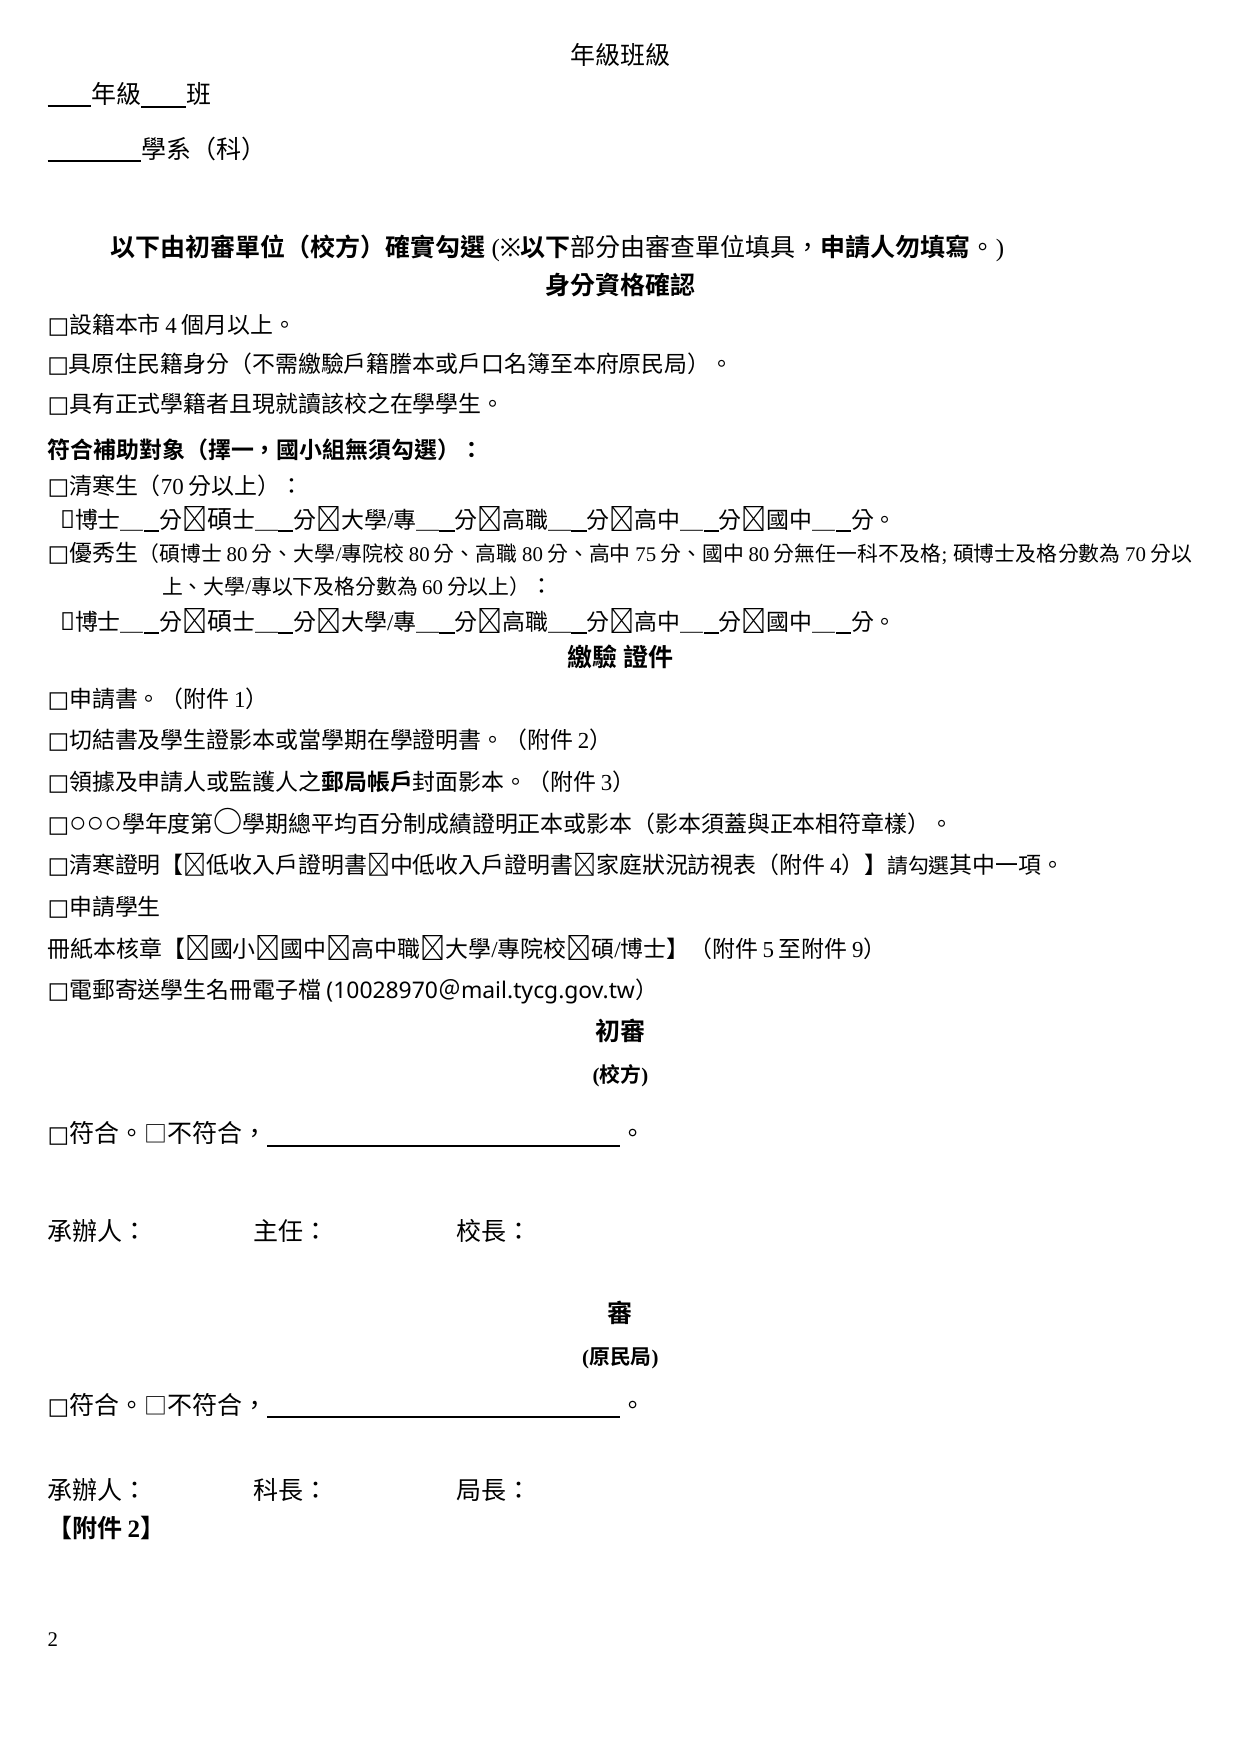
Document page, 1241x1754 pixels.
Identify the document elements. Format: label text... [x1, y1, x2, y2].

text 年級班級 [47, 25, 1193, 75]
text □符合。□不符合， 。 [47, 1109, 1193, 1151]
text 身分資格確認 [47, 265, 1193, 301]
text □符合。□不符合， 。 [47, 1373, 1193, 1425]
text □具有正式學籍者且現就讀該校之在學學生。 [47, 381, 1193, 420]
text □申請書。（附件1） [47, 674, 1193, 716]
text □切結書及學生證影本或當學期在學證明書。（附件2） [47, 716, 1193, 757]
text 以下由初審單位（校方）確實勾選 (※以下部分由審查單位填具，申請人勿填寫。) [47, 223, 1193, 265]
text □具原住民籍身分（不需繳驗戶籍謄本或戶口名簿至本府原民局）。 [47, 341, 1193, 381]
text 審 [47, 1289, 1193, 1331]
text □領據及申請人或監護人之郵局帳戶封面影本。（附件3） [47, 757, 1193, 799]
text (原民局) [47, 1331, 1193, 1373]
text 符合補助對象（擇一，國小組無須勾選）： [47, 420, 1193, 468]
text (校方) [47, 1049, 1193, 1091]
text 繳驗 證件 [47, 638, 1193, 674]
text 承辦人： 科長： 局長： [47, 1466, 1193, 1508]
text 初審 [47, 1007, 1193, 1049]
text □設籍本市4個月以上。 [47, 301, 1193, 341]
text 承辦人： 主任： 校長： [47, 1211, 1193, 1248]
text □清寒證明【低收入戶證明書中低收入戶證明書家庭狀況訪視表（附件4）】請勾選其中一項。 [47, 841, 1193, 882]
text □優秀生（碩博士80分、大學/專院校80分、高職80分、高中75分、國中80分無任一科不及格; 碩博士及格分數為70分以上、大學/專以下及格分數為60分以上）： [47, 535, 1193, 601]
text □電郵寄送學生名冊電子檔 (10028970＠mail.tycg.gov.tw） [47, 966, 1193, 1007]
text 冊紙本核章【國小國中高中職大學/專院校碩/博士】（附件5至附件9） [47, 924, 1193, 966]
text □申請學生 [47, 882, 1193, 924]
text 博士＿ 分碩士＿ 分大學/專＿ 分高職＿ 分高中＿ 分國中＿ 分。 [47, 501, 1193, 535]
text 年級 班 [47, 75, 1193, 111]
text □清寒生（70分以上）： [47, 468, 1193, 501]
text 博士＿ 分碩士＿ 分大學/專＿ 分高職＿ 分高中＿ 分國中＿ 分。 [47, 601, 1193, 638]
text 學系（科） [47, 130, 1193, 166]
text □○○○學年度第○學期總平均百分制成績證明正本或影本（影本須蓋與正本相符章樣）。 [47, 799, 1193, 841]
text 【附件2】 [47, 1508, 1193, 1544]
